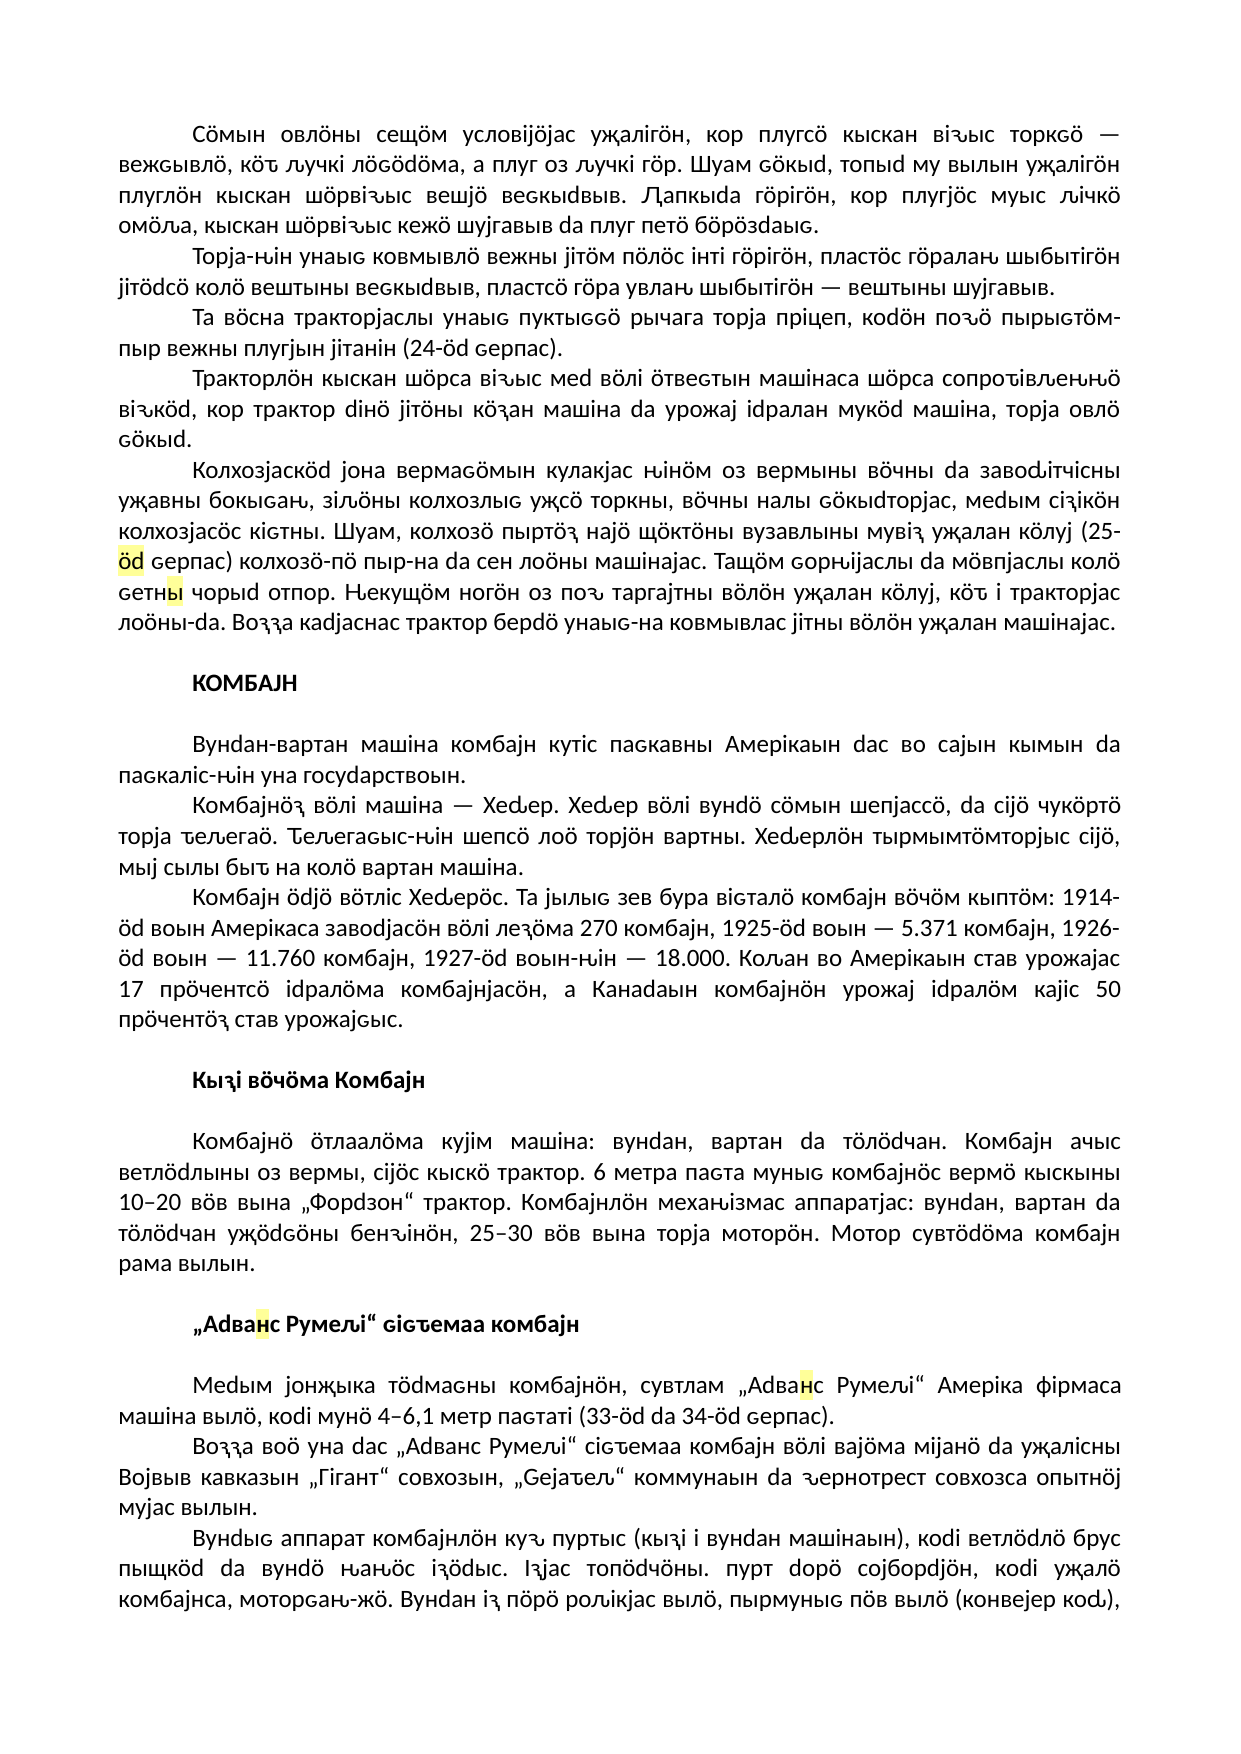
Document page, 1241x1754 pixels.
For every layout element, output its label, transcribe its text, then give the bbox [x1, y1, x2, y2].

text „Аԁванс Румеԉі“ ԍіԍԏемаа комбајн [118, 1308, 1122, 1339]
text Торја-ԋін унаыԍ ковмывлӧ вежны јітӧм пӧлӧс інті гӧрігӧн, пластӧс гӧралаԋ шыбытігӧн јітӧԁсӧ колӧ вештыны веԍкыԁвыв, пластсӧ гӧра увлаԋ шыбытігӧн — вештыны шујгавыв. [118, 240, 1122, 301]
text Воԇԇа воӧ уна ԁас „Аԁванс Румеԉі“ сіԍԏемаа комбајн вӧлі вајӧма міјанӧ ԁа уҗалісны Војвыв кавказын „Гігант“ совхозын, „Ԍејаԏеԉ“ коммунаын ԁа ԅернотрест совхозса опытнӧј мујас вылын. [118, 1431, 1122, 1522]
text Та вӧсна тракторјаслы унаыԍ пуктыԍԍӧ рычага торја пріцеп, коԁӧн поԅӧ пырыԍтӧм-пыр вежны плугјын јітанін (24-ӧԁ ԍерпас). [118, 301, 1122, 362]
text Вунԁан-вартан машіна комбајн кутіс паԍкавны Амерікаын ԁас во сајын кымын ԁа паԍкаліс-ԋін уна госуԁарствоын. [118, 728, 1122, 789]
text Сӧмын овлӧны сещӧм условіјӧјас уҗалігӧн, кор плугсӧ кыскан віԅыс торкԍӧ — вежԍывлӧ, кӧԏ ԉучкі лӧԍӧԁӧма, а плуг оз ԉучкі гӧр. Шуам ԍӧкыԁ, топыԁ му вылын уҗалігӧн плуглӧн кыскан шӧрвіԅыс вешјӧ веԍкыԁвыв. Ԉапкыԁа гӧрігӧн, кор плугјӧс муыс ԉічкӧ омӧԉа, кыскан шӧрвіԅыс кежӧ шујгавыв ԁа плуг петӧ бӧрӧзԁаыԍ. [118, 118, 1122, 240]
text Колхозјаскӧԁ јона вермаԍӧмын кулакјас ԋінӧм оз вермыны вӧчны ԁа завоԃітчісны уҗавны бокыԍаԋ, зіԉӧны колхозлыԍ уҗсӧ торкны, вӧчны налы ԍӧкыԁторјас, меԁым сіԇікӧн колхозјасӧс кіԍтны. Шуам, колхозӧ пыртӧԇ најӧ щӧктӧны вузавлыны мувіԇ уҗалан кӧлуј (25-ӧԁ ԍерпас) колхозӧ-пӧ пыр-на ԁа сен лоӧны машінајас. Тащӧм ԍорԋіјаслы ԁа мӧвпјаслы колӧ ԍетны чорыԁ отпор. Ԋекущӧм ногӧн оз поԅ таргајтны вӧлӧн уҗалан кӧлуј, кӧԏ і тракторјас лоӧны-ԁа. Воԇԇа каԁјаснас трактор берԁӧ унаыԍ-на ковмывлас јітны вӧлӧн уҗалан машінајас. [118, 454, 1122, 637]
text Комбајнӧԇ вӧлі машіна — Хеԃер. Хеԃер вӧлі вунԁӧ сӧмын шепјассӧ, ԁа сіјӧ чукӧртӧ торја ԏеԉегаӧ. Ԏеԉегаԍыс-ԋін шепсӧ лоӧ торјӧн вартны. Хеԃерлӧн тырмымтӧмторјыс сіјӧ, мыј сылы быԏ на колӧ вартан машіна. [118, 789, 1122, 881]
text Меԁым јонҗыка тӧԁмаԍны комбајнӧн, сувтлам „Аԁванс Румеԉі“ Амеріка фірмаса машіна вылӧ, коԁі мунӧ 4–6,1 метр паԍтаті (33-ӧԁ ԁа 34-ӧԁ ԍерпас). [118, 1369, 1122, 1431]
text Вунԁыԍ аппарат комбајнлӧн куԅ пуртыс (кыԇі і вунԁан машінаын), коԁі ветлӧԁлӧ брус пыщкӧԁ ԁа вунԁӧ ԋаԋӧс іԇӧԁыс. Іԇјас топӧԁчӧны. пурт ԁорӧ сојборԁјӧн, коԁі уҗалӧ комбајнса, моторԍаԋ-жӧ. Вунԁан іԇ пӧрӧ роԉікјас вылӧ, пырмуныԍ пӧв вылӧ (конвејер коԃ), [118, 1522, 1122, 1614]
text Кыԇі вӧчӧма Комбајн [118, 1064, 1122, 1095]
text КОМБАЈН [118, 667, 1122, 698]
text Комбајн ӧԁјӧ вӧтліс Хеԃерӧс. Та јылыԍ зев бура віԍталӧ комбајн вӧчӧм кыптӧм: 1914-ӧԁ воын Амерікаса завоԁјасӧн вӧлі леԇӧма 270 комбајн, 1925-ӧԁ воын — 5.371 комбајн, 1926-ӧԁ воын — 11.760 комбајн, 1927-ӧԁ воын-ԋін — 18.000. Коԉан во Амерікаын став урожајас 17 прӧчентсӧ іԁралӧма комбајнјасӧн, а Канаԁаын комбајнӧн урожај іԁралӧм кајіс 50 прӧчентӧԇ став урожајԍыс. [118, 881, 1122, 1034]
text Тракторлӧн кыскан шӧрса віԅыс меԁ вӧлі ӧтвеԍтын машінаса шӧрса сопроԏівԉеԋԋӧ віԅкӧԁ, кор трактор ԁінӧ јітӧны кӧԇан машіна ԁа урожај іԁралан мукӧԁ машіна, торја овлӧ ԍӧкыԁ. [118, 362, 1122, 454]
text Комбајнӧ ӧтлаалӧма кујім машіна: вунԁан, вартан ԁа тӧлӧԁчан. Комбајн ачыс ветлӧԁлыны оз вермы, сіјӧс кыскӧ трактор. 6 метра паԍта муныԍ комбајнӧс вермӧ кыскыны 10–20 вӧв вына „Форԁзон“ трактор. Комбајнлӧн мехаԋізмас аппаратјас: вунԁан, вартан ԁа тӧлӧԁчан уҗӧԁԍӧны бенԅінӧн, 25–30 вӧв вына торја моторӧн. Мотор сувтӧԁӧма комбајн рама вылын. [118, 1125, 1122, 1278]
